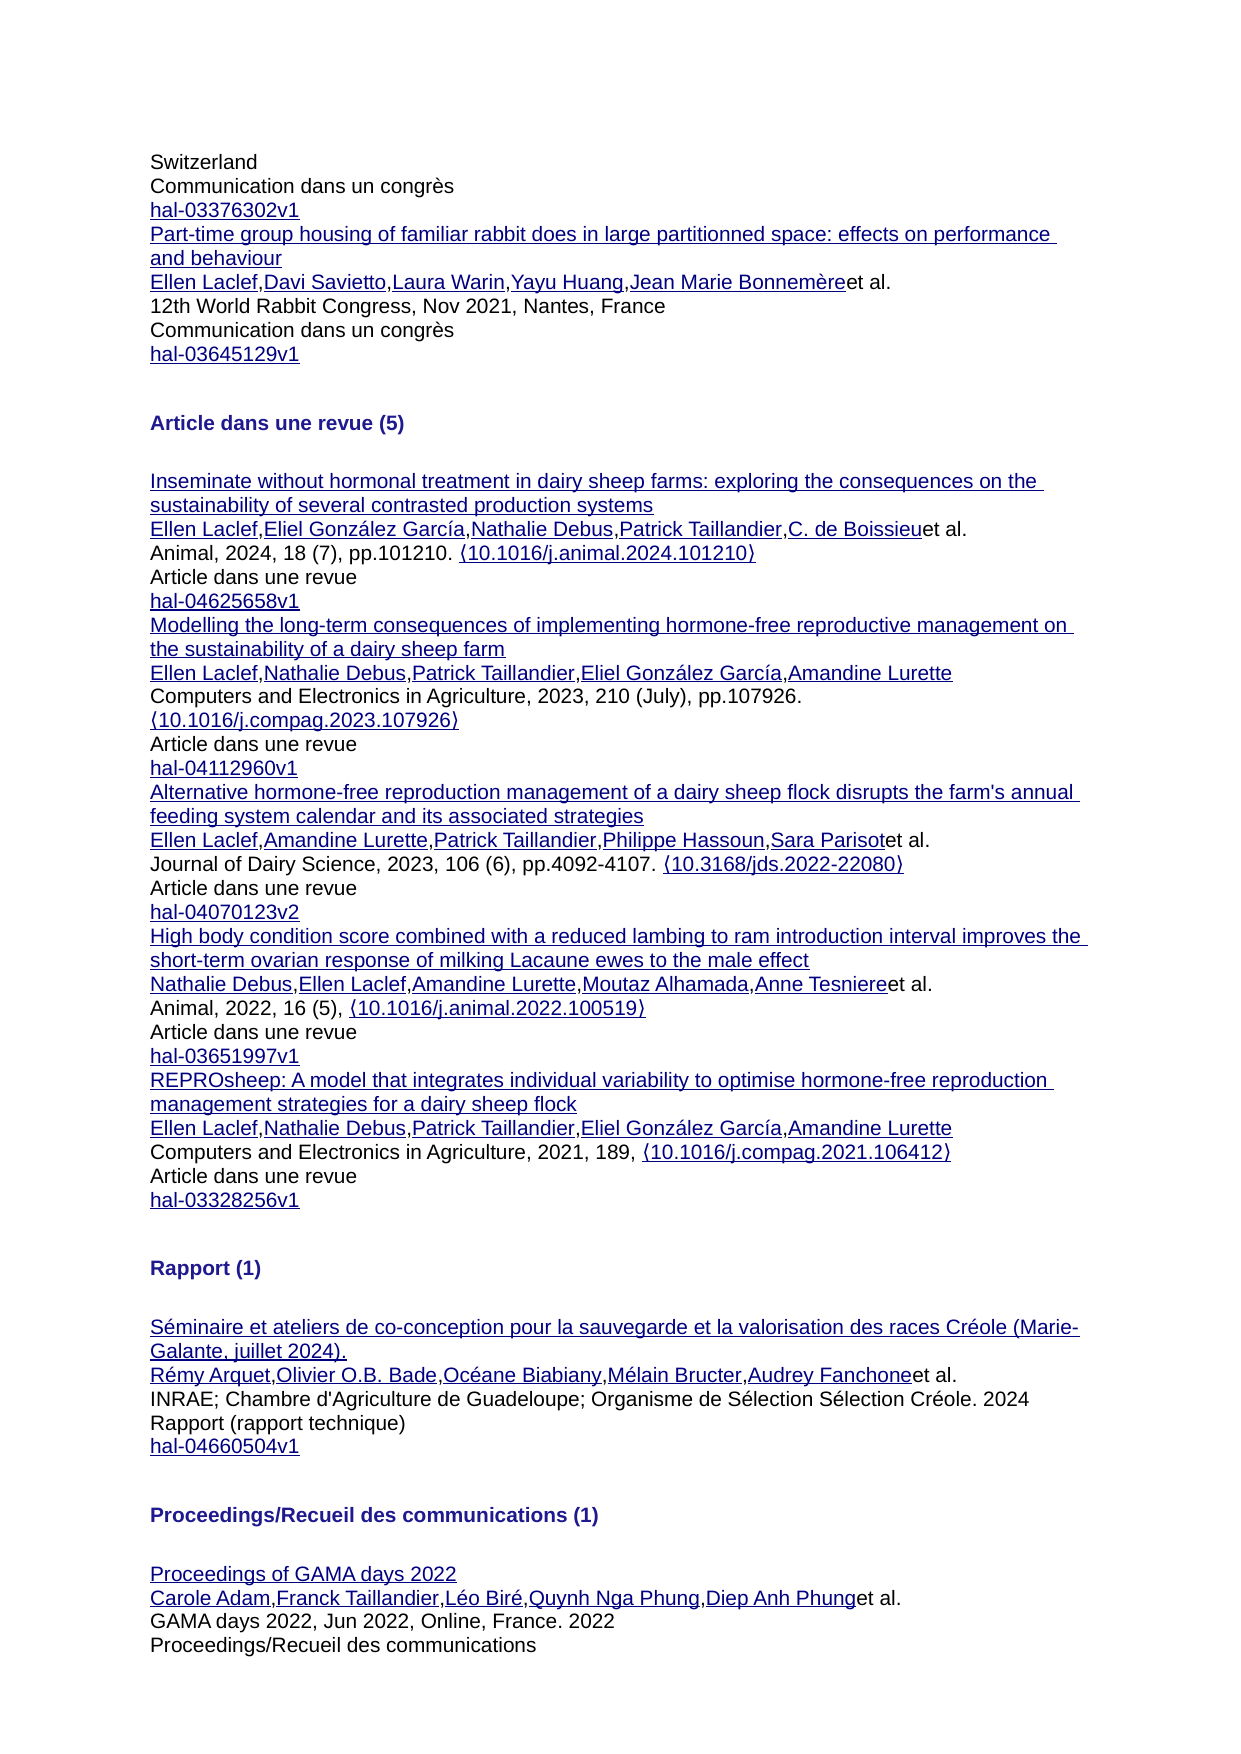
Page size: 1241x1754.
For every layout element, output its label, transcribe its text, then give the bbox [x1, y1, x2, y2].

table_cell Alternative hormone-free reproduction management of a dairy sheep flock disrupts the farm's annual feeding system calendar and its associated strategies Ellen Laclef,Amandine Lurette,Patrick Taillandier,Philippe Hassoun,Sara Parisotet al. Journal of Dairy Science, 2023, 106 (6), pp.4092-4107. ⟨10.3168/jds.2022-22080⟩ Article dans une revue hal-04070123v2 [150, 780, 1090, 924]
subtitle Rapport (1) [150, 1256, 1090, 1280]
table_cell REPROsheep: A model that integrates individual variability to optimise hormone-free reproduction management strategies for a dairy sheep flock Ellen Laclef,Nathalie Debus,Patrick Taillandier,Eliel González García,Amandine Lurette Computers and Electronics in Agriculture, 2021, 189, ⟨10.1016/j.compag.2021.106412⟩ Article dans une revue hal-03328256v1 [150, 1068, 1090, 1211]
table_header Proceedings of GAMA days 2022 Carole Adam,Franck Taillandier,Léo Biré,Quynh Nga Phung,Diep Anh Phunget al. GAMA days 2022, Jun 2022, Online, France. 2022 Proceedings/Recueil des communications [150, 1561, 1090, 1657]
table_header Inseminate without hormonal treatment in dairy sheep farms: exploring the consequences on the sustainability of several contrasted production systems Ellen Laclef,Eliel González García,Nathalie Debus,Patrick Taillandier,C. de Boissieuet al. Animal, 2024, 18 (7), pp.101210. ⟨10.1016/j.animal.2024.101210⟩ Article dans une revue hal-04625658v1 [150, 469, 1090, 612]
table_header Séminaire et ateliers de co-conception pour la sauvegarde et la valorisation des races Créole (Marie-Galante, juillet 2024). Rémy Arquet,Olivier O.B. Bade,Océane Biabiany,Mélain Bructer,Audrey Fanchoneet al. INRAE; Chambre d'Agriculture de Guadeloupe; Organisme de Sélection Sélection Créole. 2024 Rapport (rapport technique) hal-04660504v1 [150, 1315, 1090, 1458]
table_cell Part-time group housing of familiar rabbit does in large partitionned space: effects on performance and behaviour Ellen Laclef,Davi Savietto,Laura Warin,Yayu Huang,Jean Marie Bonnemèreet al. 12th World Rabbit Congress, Nov 2021, Nantes, France Communication dans un congrès hal-03645129v1 [150, 222, 1090, 366]
table_cell Modelling the long-term consequences of implementing hormone-free reproductive management on the sustainability of a dairy sheep farm Ellen Laclef,Nathalie Debus,Patrick Taillandier,Eliel González García,Amandine Lurette Computers and Electronics in Agriculture, 2023, 210 (July), pp.107926. ⟨10.1016/j.compag.2023.107926⟩ Article dans une revue hal-04112960v1 [150, 613, 1090, 780]
table_cell High body condition score combined with a reduced lambing to ram introduction interval improves the short-term ovarian response of milking Lacaune ewes to the male effect Nathalie Debus,Ellen Laclef,Amandine Lurette,Moutaz Alhamada,Anne Tesniereet al. Animal, 2022, 16 (5), ⟨10.1016/j.animal.2022.100519⟩ Article dans une revue hal-03651997v1 [150, 924, 1090, 1068]
table_cell Switzerland Communication dans un congrès hal-03376302v1 [150, 150, 1090, 222]
subtitle Article dans une revue (5) [150, 410, 1090, 434]
subtitle Proceedings/Recueil des communications (1) [150, 1503, 1090, 1527]
